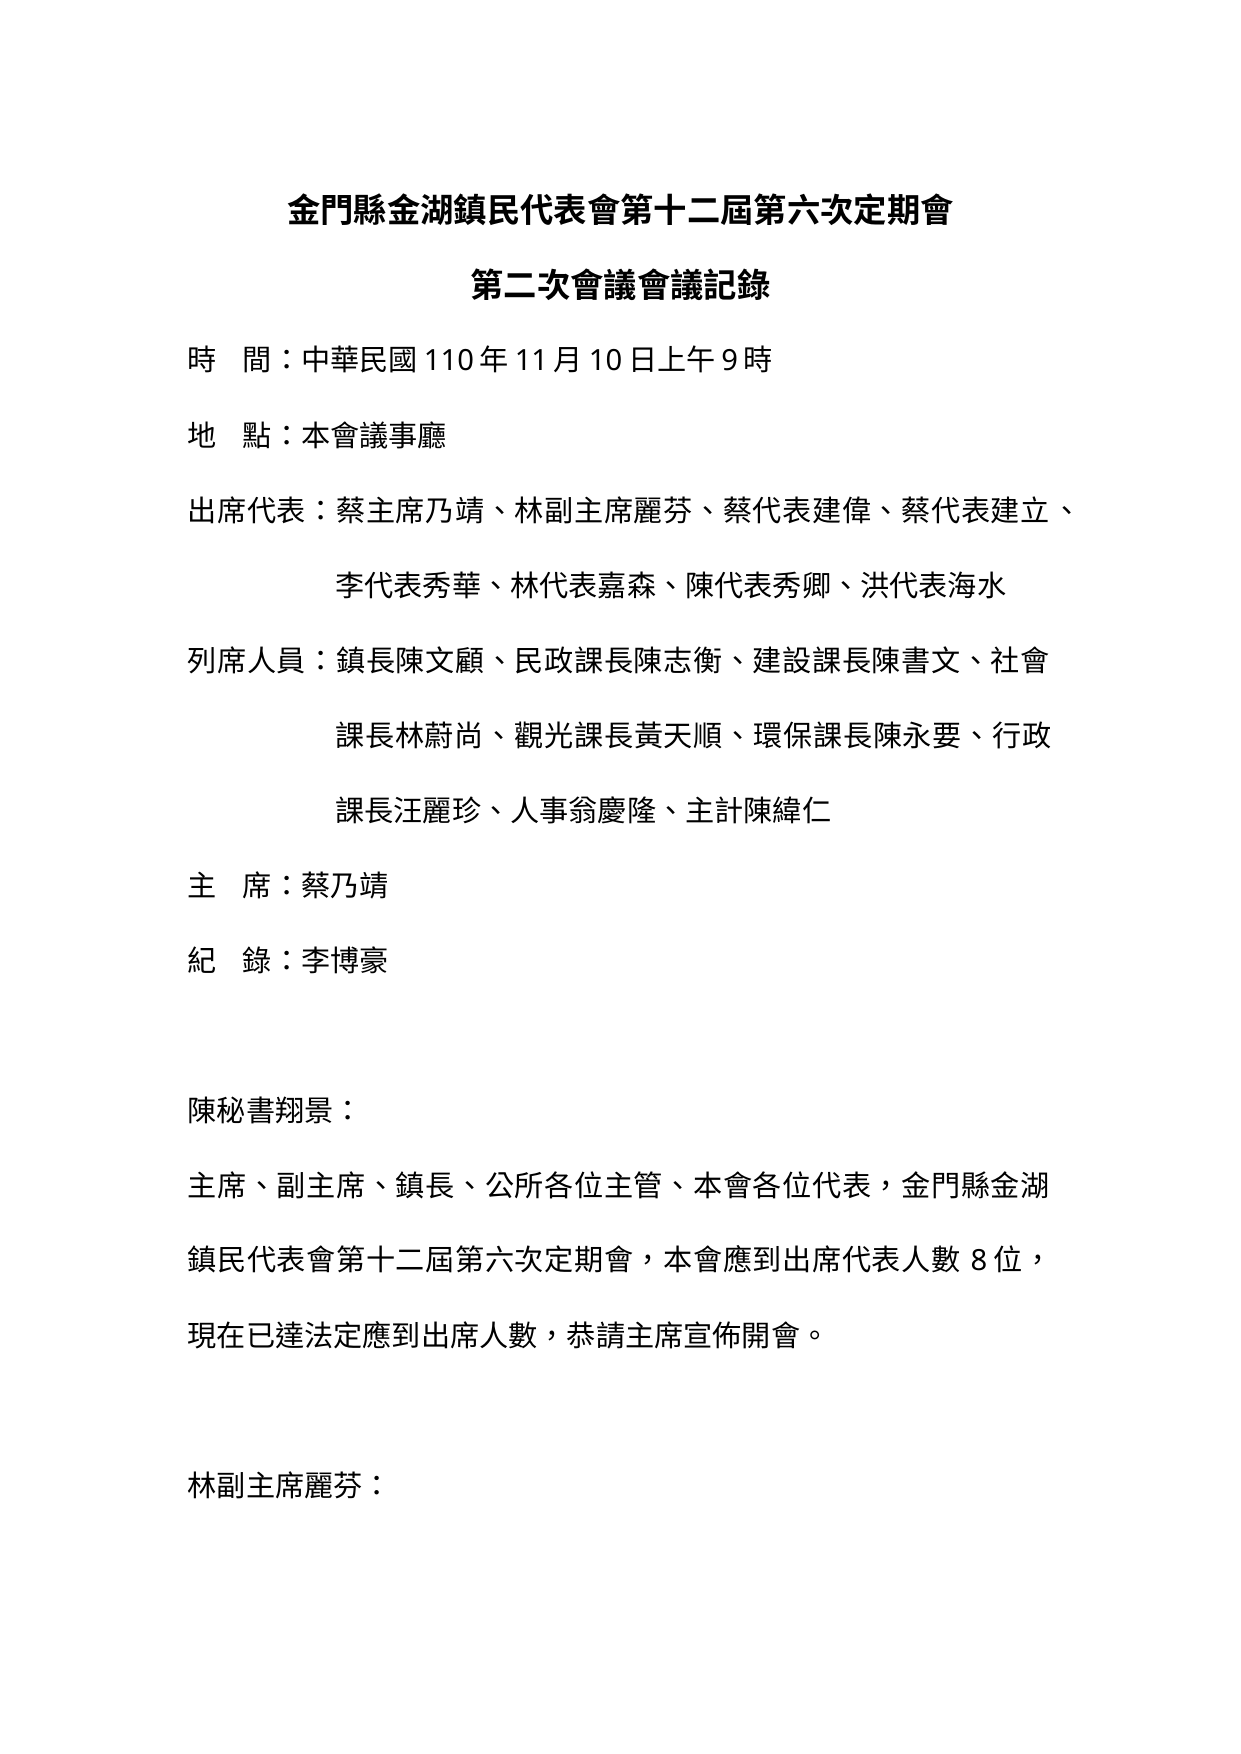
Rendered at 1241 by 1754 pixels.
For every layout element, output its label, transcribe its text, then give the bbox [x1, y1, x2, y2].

text 地 點：本會議事廳 [187, 389, 1053, 464]
text 金門縣金湖鎮民代表會第十二屆第六次定期會 [187, 164, 1053, 239]
text 第二次會議會議記錄 [187, 239, 1053, 314]
text 出席代表：蔡主席乃靖、林副主席麗芬、蔡代表建偉、蔡代表建立、李代表秀華、林代表嘉森、陳代表秀卿、洪代表海水 [187, 464, 1053, 614]
text 陳秘書翔景： [187, 1064, 1053, 1139]
text 林副主席麗芬： [187, 1439, 1053, 1514]
text 列席人員：鎮長陳文顧、民政課長陳志衡、建設課長陳書文、社會課長林蔚尚、觀光課長黃天順、環保課長陳永要、行政課長汪麗珍、人事翁慶隆、主計陳緯仁 [187, 614, 1053, 839]
text 主席、副主席、鎮長、公所各位主管、本會各位代表，金門縣金湖鎮民代表會第十二屆第六次定期會，本會應到出席代表人數8位，現在已達法定應到出席人數，恭請主席宣佈開會。 [187, 1139, 1053, 1364]
text 時 間：中華民國110年11月10日上午9時 [187, 314, 1053, 389]
text 主 席：蔡乃靖 [187, 839, 1053, 914]
text 紀 錄：李博豪 [187, 914, 1053, 989]
